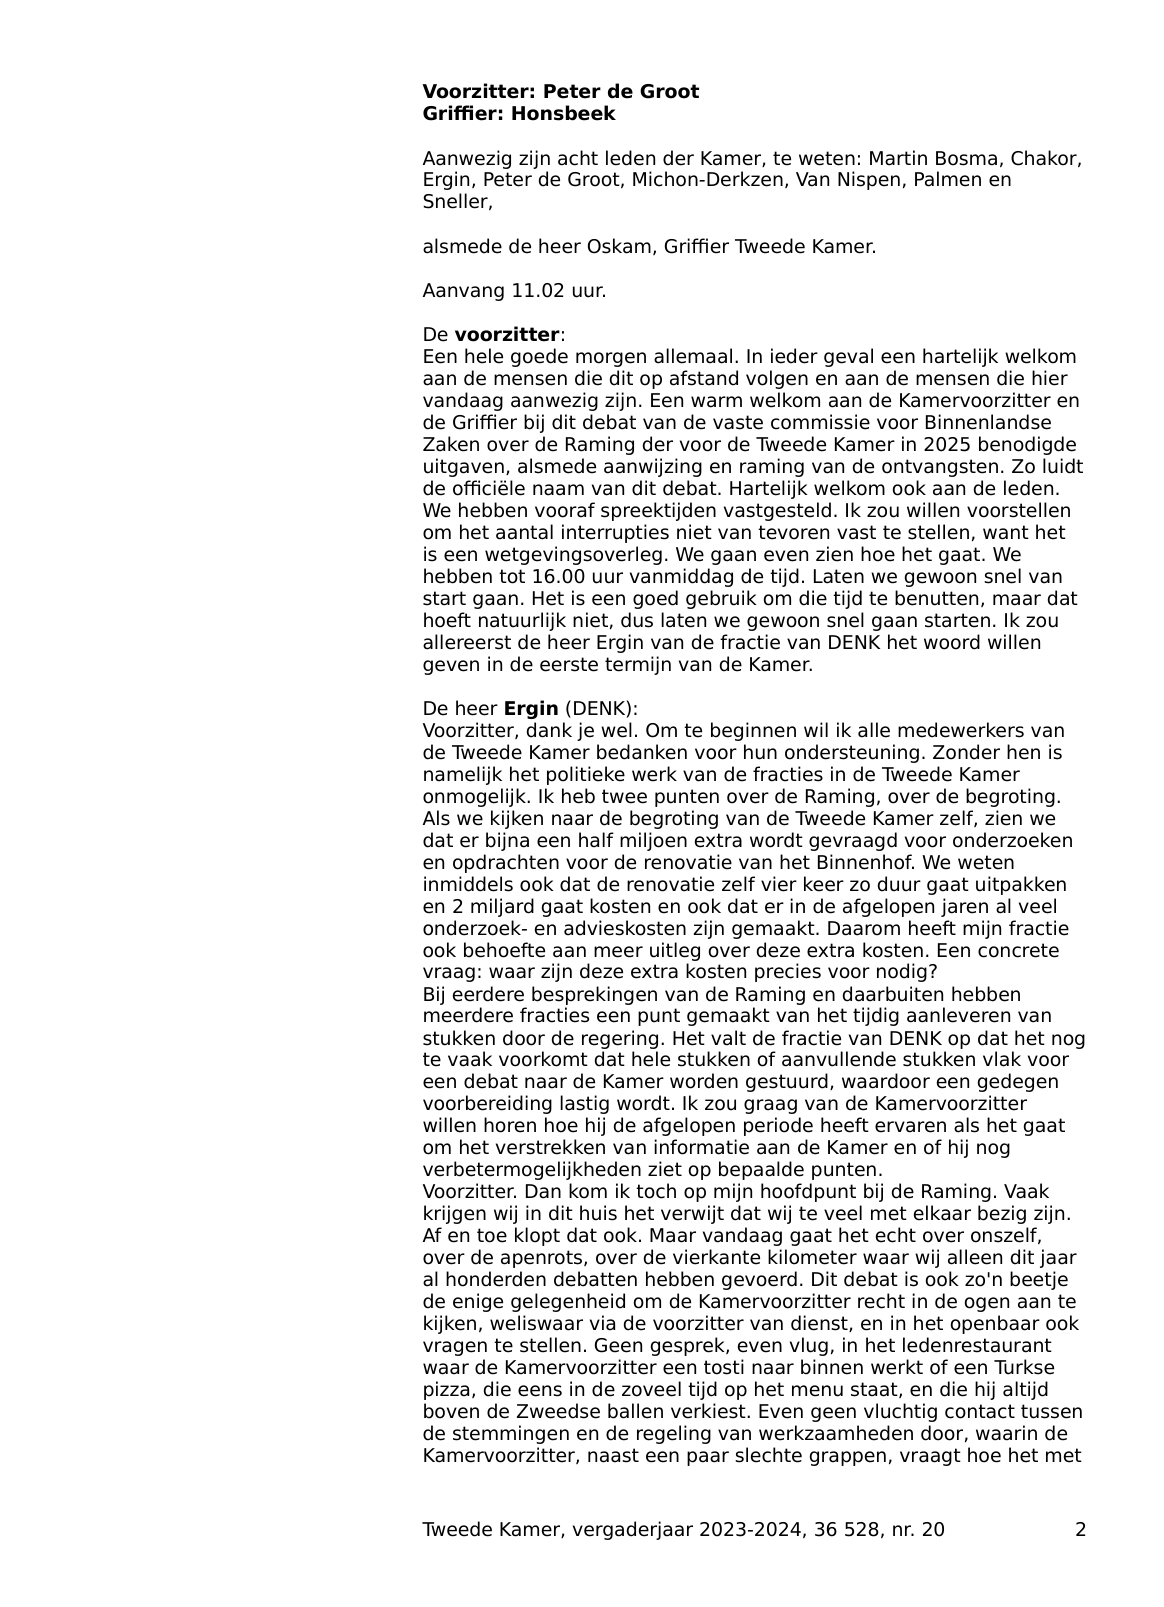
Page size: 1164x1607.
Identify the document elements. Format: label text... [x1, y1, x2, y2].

text Voorzitter: Peter de Groot [422, 81, 1087, 103]
text Aanwezig zijn acht leden der Kamer, te weten: Martin Bosma, Chakor, Ergin, Peter de Groot, Michon-Derkzen, Van Nispen, Palmen en Sneller, [422, 147, 1087, 213]
text Griffier: Honsbeek [422, 103, 1087, 125]
text Voorzitter. Dan kom ik toch op mijn hoofdpunt bij de Raming. Vaak krijgen wij in dit huis het verwijt dat wij te veel met elkaar bezig zijn. Af en toe klopt dat ook. Maar vandaag gaat het echt over onszelf, over de apenrots, over de vierkante kilometer waar wij alleen dit jaar al honderden debatten hebben gevoerd. Dit debat is ook zo'n beetje de enige gelegenheid om de Kamervoorzitter recht in de ogen aan te kijken, weliswaar via de voorzitter van dienst, en in het openbaar ook vragen te stellen. Geen gesprek, even vlug, in het ledenrestaurant waar de Kamervoorzitter een tosti naar binnen werkt of een Turkse pizza, die eens in de zoveel tijd op het menu staat, en die hij altijd boven de Zweedse ballen verkiest. Even geen vluchtig contact tussen de stemmingen en de regeling van werkzaamheden door, waarin de Kamervoorzitter, naast een paar slechte grappen, vraagt hoe het met [422, 1181, 1087, 1467]
text Bij eerdere besprekingen van de Raming en daarbuiten hebben meerdere fracties een punt gemaakt van het tijdig aanleveren van stukken door de regering. Het valt de fractie van DENK op dat het nog te vaak voorkomt dat hele stukken of aanvullende stukken vlak voor een debat naar de Kamer worden gestuurd, waardoor een gedegen voorbereiding lastig wordt. Ik zou graag van de Kamervoorzitter willen horen hoe hij de afgelopen periode heeft ervaren als het gaat om het verstrekken van informatie aan de Kamer en of hij nog verbetermogelijkheden ziet op bepaalde punten. [422, 983, 1087, 1181]
text De voorzitter: [422, 324, 1087, 346]
text De heer Ergin (DENK): [422, 698, 1087, 720]
text alsmede de heer Oskam, Griffier Tweede Kamer. [422, 236, 1087, 257]
text Een hele goede morgen allemaal. In ieder geval een hartelijk welkom aan de mensen die dit op afstand volgen en aan de mensen die hier vandaag aanwezig zijn. Een warm welkom aan de Kamervoorzitter en de Griffier bij dit debat van de vaste commissie voor Binnenlandse Zaken over de Raming der voor de Tweede Kamer in 2025 benodigde uitgaven, alsmede aanwijzing en raming van de ontvangsten. Zo luidt de officiële naam van dit debat. Hartelijk welkom ook aan de leden. We hebben vooraf spreektijden vastgesteld. Ik zou willen voorstellen om het aantal interrupties niet van tevoren vast te stellen, want het is een wetgevingsoverleg. We gaan even zien hoe het gaat. We hebben tot 16.00 uur vanmiddag de tijd. Laten we gewoon snel van start gaan. Het is een goed gebruik om die tijd te benutten, maar dat hoeft natuurlijk niet, dus laten we gewoon snel gaan starten. Ik zou allereerst de heer Ergin van de fractie van DENK het woord willen geven in de eerste termijn van de Kamer. [422, 346, 1087, 676]
text Aanvang 11.02 uur. [422, 280, 1087, 302]
text Voorzitter, dank je wel. Om te beginnen wil ik alle medewerkers van de Tweede Kamer bedanken voor hun ondersteuning. Zonder hen is namelijk het politieke werk van de fracties in de Tweede Kamer onmogelijk. Ik heb twee punten over de Raming, over de begroting. Als we kijken naar de begroting van de Tweede Kamer zelf, zien we dat er bijna een half miljoen extra wordt gevraagd voor onderzoeken en opdrachten voor de renovatie van het Binnenhof. We weten inmiddels ook dat de renovatie zelf vier keer zo duur gaat uitpakken en 2 miljard gaat kosten en ook dat er in de afgelopen jaren al veel onderzoek- en advieskosten zijn gemaakt. Daarom heeft mijn fractie ook behoefte aan meer uitleg over deze extra kosten. Een concrete vraag: waar zijn deze extra kosten precies voor nodig? [422, 720, 1087, 983]
